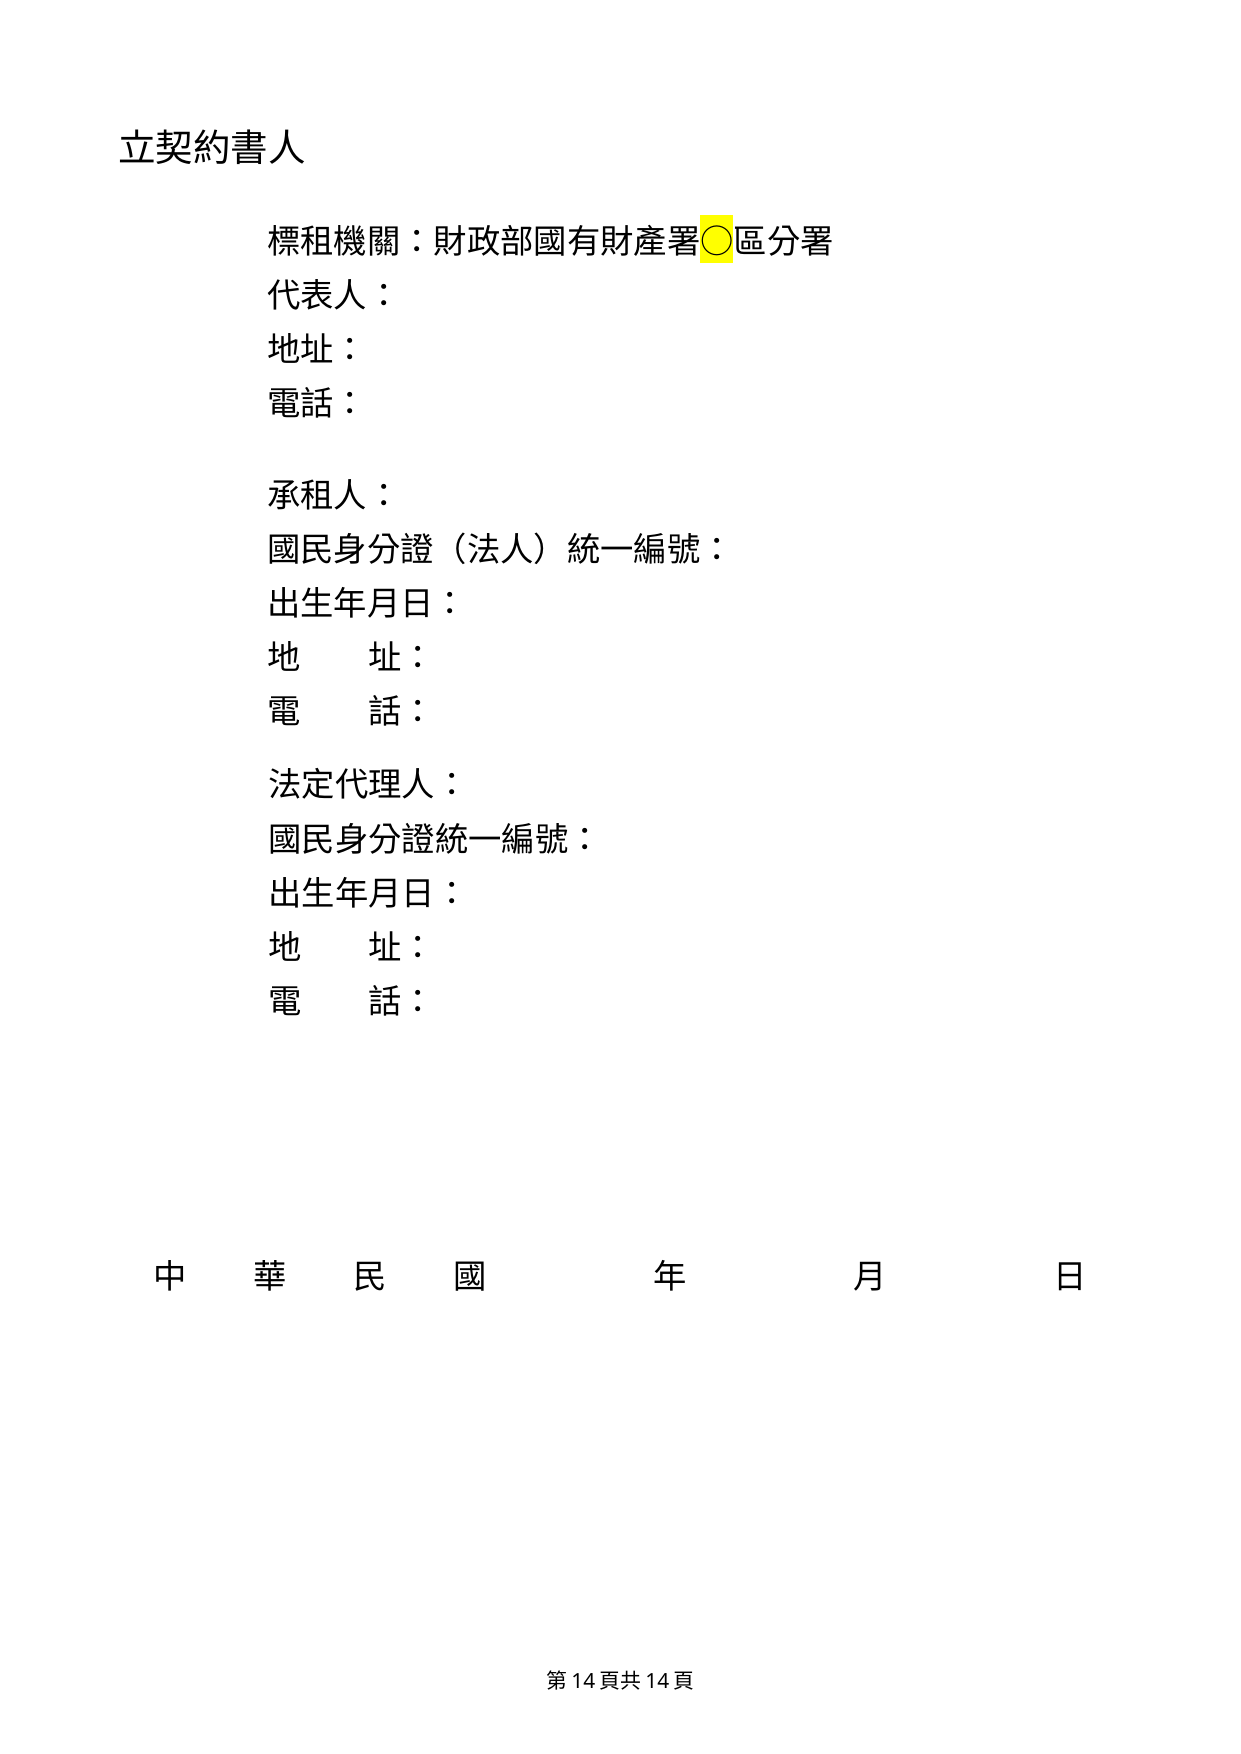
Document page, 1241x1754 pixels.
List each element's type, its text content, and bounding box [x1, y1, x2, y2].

text 立契約書人 [118, 118, 1122, 172]
text 國民身分證（法人）統一編號： [118, 518, 1122, 572]
text 代表人： [118, 264, 1122, 318]
text 法定代理人： [268, 753, 1122, 808]
text 電話： [118, 372, 1122, 426]
text 國民身分證統一編號： [268, 808, 1122, 862]
text 標租機關：財政部國有財產署○區分署 [118, 210, 1122, 264]
text 地 址： [118, 626, 1122, 681]
text 地址： [118, 318, 1122, 372]
text 出生年月日： [268, 862, 1122, 916]
text 地 址： [268, 916, 1122, 970]
text 出生年月日： [118, 572, 1122, 626]
text 電 話： [118, 681, 1122, 735]
text 承租人： [118, 464, 1122, 518]
text 中 華 民 國 年 月 日 [118, 1245, 1122, 1299]
text 電 話： [268, 970, 1122, 1024]
